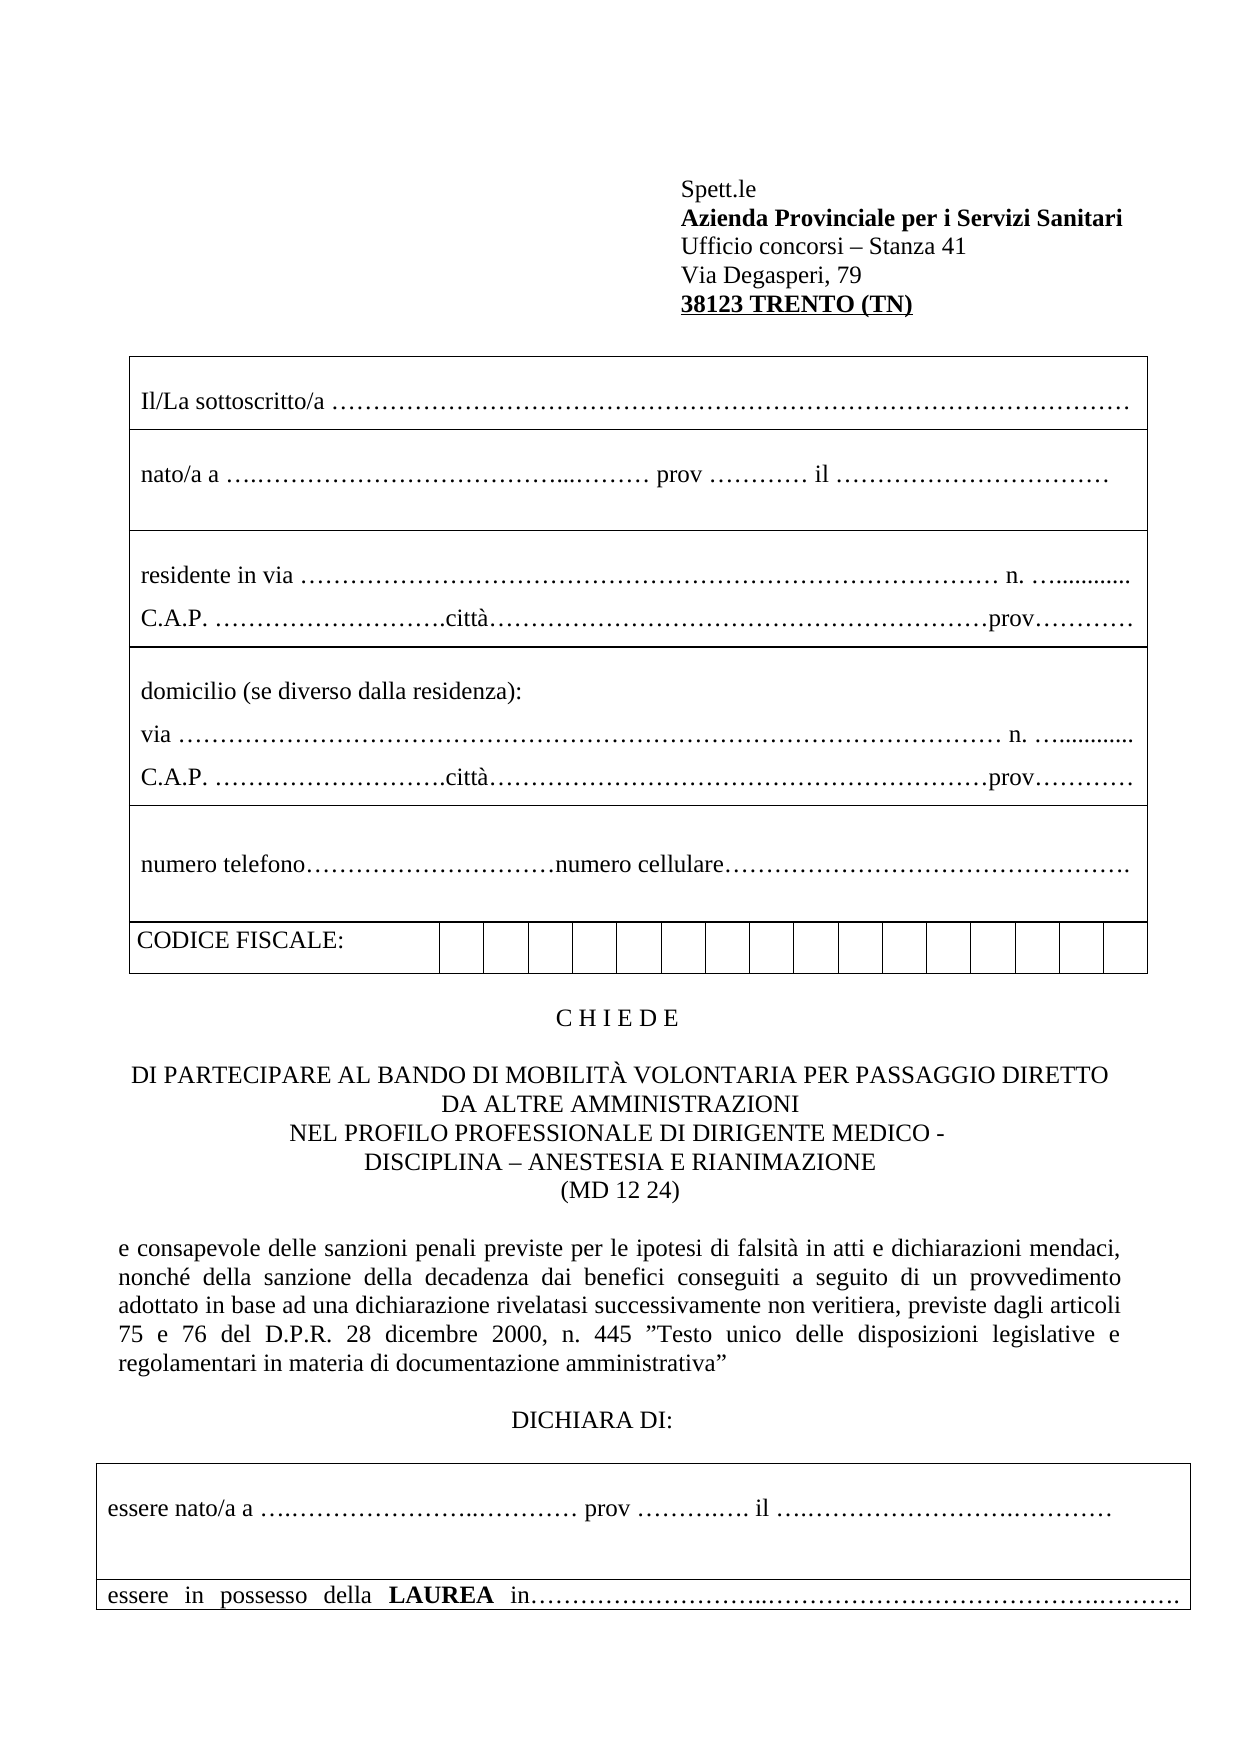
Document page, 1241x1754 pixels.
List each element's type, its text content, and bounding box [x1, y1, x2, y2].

table_cell [706, 923, 749, 973]
table_cell nato/a a ….………………………………...……… prov ………… il …………………………… [130, 430, 1147, 530]
text Ufficio concorsi – Stanza 41 [681, 231, 1122, 260]
table_cell [1016, 923, 1059, 973]
table_cell [484, 923, 528, 973]
table_cell [1060, 923, 1103, 973]
table_cell numero telefono…………………………numero cellulare…………………………………………. [130, 806, 1147, 921]
text DISCIPLINA – ANESTESIA E RIANIMAZIONE [118, 1147, 1122, 1175]
table_cell essere in possesso della LAUREA in………………………..………………………………….………. [97, 1580, 1190, 1609]
text NEL PROFILO PROFESSIONALE DI DIRIGENTE MEDICO - [118, 1118, 1122, 1147]
table_header Il/La sottoscritto/a …………………………………………………………………………………… [130, 357, 1147, 429]
table_cell [440, 923, 483, 973]
table_cell [73, 1579, 96, 1609]
table_header [73, 1463, 96, 1579]
table_cell [839, 923, 882, 973]
table_cell [662, 923, 705, 973]
table_cell [927, 923, 970, 973]
text DI PARTECIPARE AL BANDO DI MOBILITÀ VOLONTARIA PER PASSAGGIO DIRETTO DA ALTRE AMMINISTRAZIONI [118, 1060, 1122, 1118]
table_cell [750, 923, 793, 973]
text Via Degasperi, 79 [681, 260, 1122, 289]
text C H I E D E [118, 1003, 1122, 1032]
table_cell residente in via ………………………………………………………………………… n. …............ C.A.P. ……………………….città……………………………………………………prov………… [130, 531, 1147, 646]
table_cell domicilio (se diverso dalla residenza): via ……………………………………………………………………………………… n. …............ C.A.P. ……………………….città……………………………………………………prov………… [130, 648, 1147, 805]
table_cell [794, 923, 838, 973]
text e consapevole delle sanzioni penali previste per le ipotesi di falsità in atti e dichiarazioni mendaci, nonché della sanzione della decadenza dai benefici conseguiti a seguito di un provvedimento adottato in base ad una dichiarazione rivelatasi successivamente non veritiera, previste dagli articoli 75 e 76 del D.P.R. 28 dicembre 2000, n. 445 ”Testo unico delle disposizioni legislative e regolamentari in materia di documentazione amministrativa” [118, 1233, 1122, 1377]
text Spett.le [607, 174, 1122, 203]
table_header essere nato/a a ….…………………..………… prov ……….…. il ….…………………….………… [97, 1464, 1190, 1579]
text Azienda Provinciale per i Servizi Sanitari [681, 203, 1131, 231]
table_cell [971, 923, 1015, 973]
table_cell CODICE FISCALE: [130, 923, 439, 973]
text 38123 TRENTO (TN) [681, 289, 1122, 318]
text DICHIARA DI: [62, 1405, 1122, 1434]
text (MD 12 24) [118, 1175, 1122, 1204]
table_cell [617, 923, 661, 973]
table_cell [573, 923, 616, 973]
table_cell [529, 923, 572, 973]
table_cell [883, 923, 926, 973]
table_cell [1104, 923, 1147, 973]
